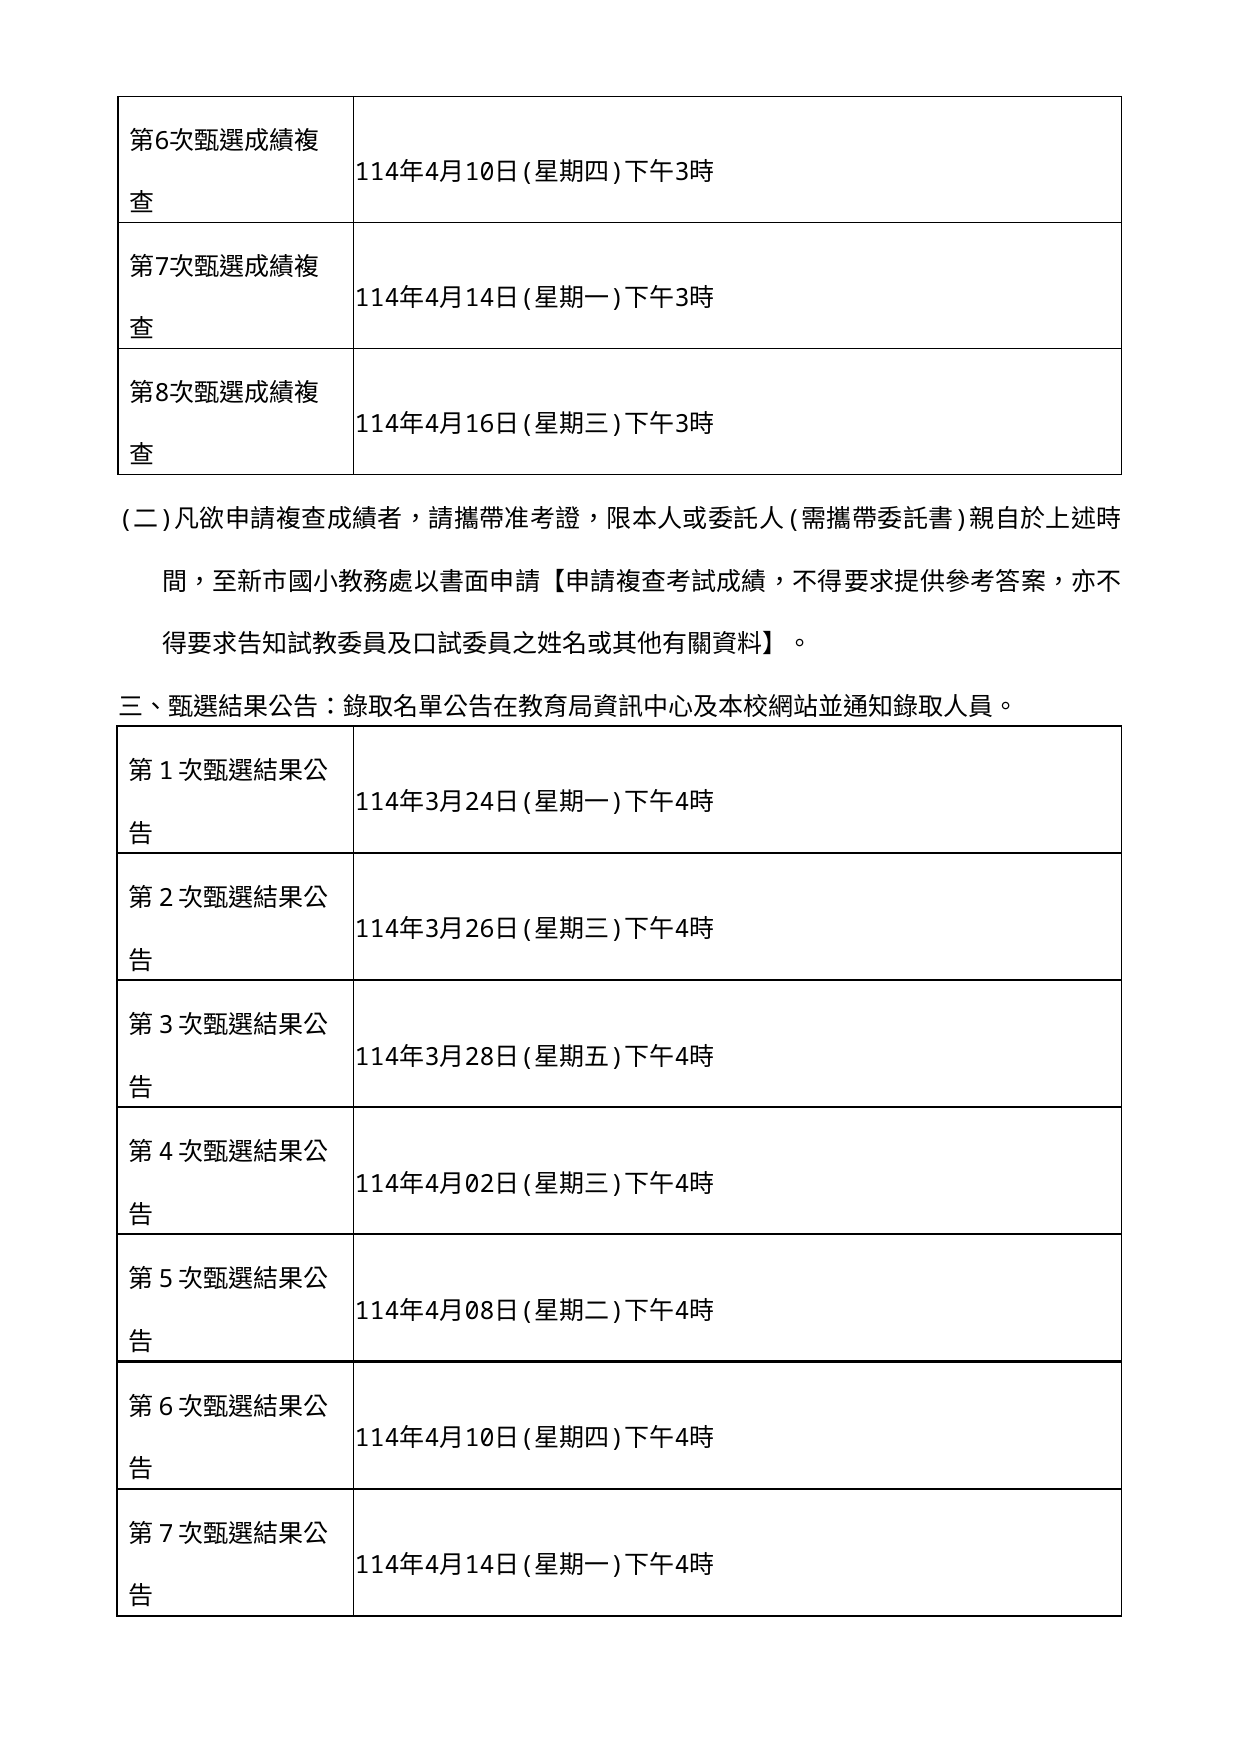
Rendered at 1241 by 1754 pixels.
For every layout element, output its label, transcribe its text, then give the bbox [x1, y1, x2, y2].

table_cell 114年4月10日(星期四)下午3時 [354, 97, 1121, 222]
text (二)凡欲申請複查成績者，請攜帶准考證，限本人或委託人(需攜帶委託書)親自於上述時間，至新市國小教務處以書面申請【申請複查考試成績，不得要求提供參考答案，亦不得要求告知試教委員及口試委員之姓名或其他有關資料】。 [118, 475, 1122, 662]
table_cell 第4次甄選結果公告 [118, 1108, 353, 1233]
table_cell 第2次甄選結果公告 [118, 854, 353, 979]
table_cell 114年3月26日(星期三)下午4時 [354, 854, 1121, 979]
table_cell 第8次甄選成績複查 [119, 349, 353, 474]
table_cell 114年4月16日(星期三)下午3時 [354, 349, 1121, 474]
table_cell 114年4月02日(星期三)下午4時 [354, 1108, 1121, 1233]
table_header 第1次甄選結果公告 [118, 727, 353, 852]
text 三、甄選結果公告：錄取名單公告在教育局資訊中心及本校網站並通知錄取人員。 [118, 662, 1122, 725]
table_cell 114年4月14日(星期一)下午3時 [354, 223, 1121, 348]
table_cell 114年3月28日(星期五)下午4時 [354, 981, 1121, 1106]
table_cell 114年4月10日(星期四)下午4時 [354, 1363, 1121, 1487]
table_cell 第5次甄選結果公告 [118, 1235, 353, 1360]
table_cell 第3次甄選結果公告 [118, 981, 353, 1106]
table_cell 第6次甄選結果公告 [118, 1363, 353, 1487]
table_header 114年3月24日(星期一)下午4時 [354, 727, 1121, 852]
table_cell 第6次甄選成績複查 [119, 97, 353, 222]
table_cell 第7次甄選結果公告 [118, 1490, 353, 1614]
table_cell 第7次甄選成績複查 [119, 223, 353, 348]
table_cell 114年4月08日(星期二)下午4時 [354, 1235, 1121, 1360]
table_cell 114年4月14日(星期一)下午4時 [354, 1490, 1121, 1614]
